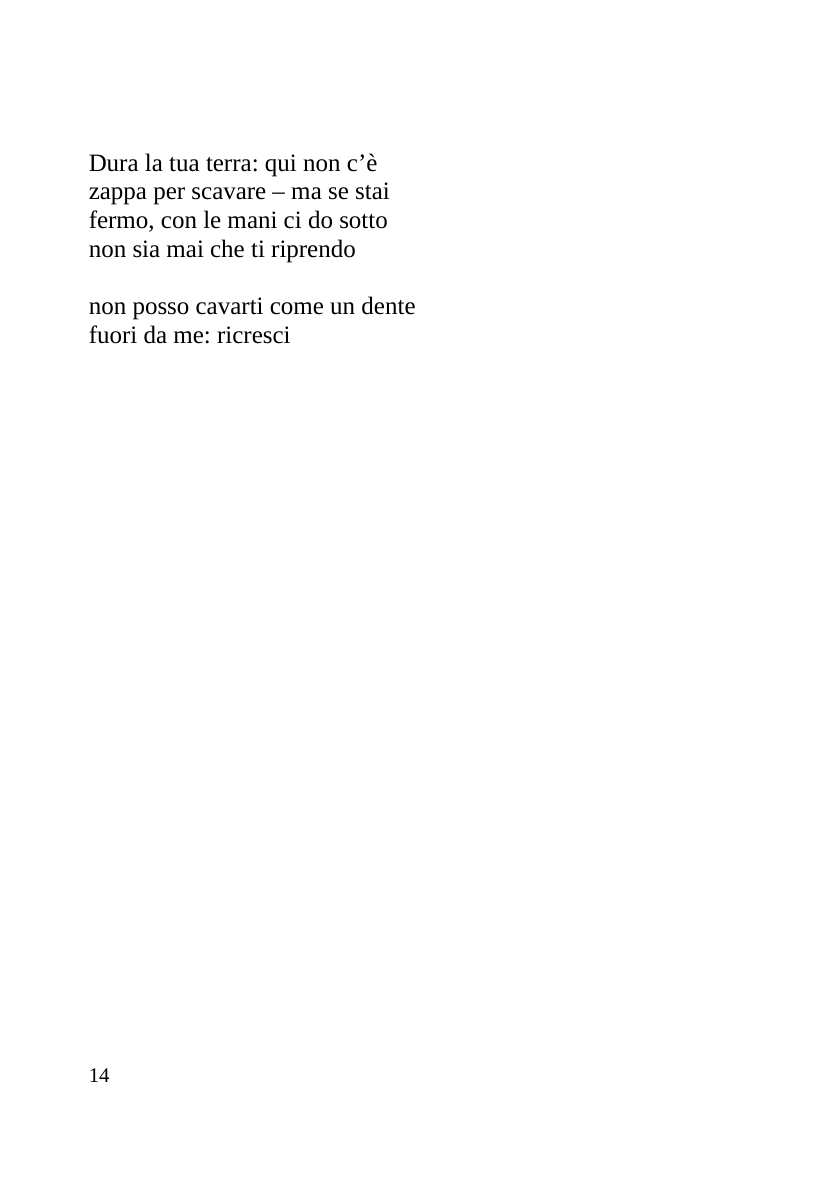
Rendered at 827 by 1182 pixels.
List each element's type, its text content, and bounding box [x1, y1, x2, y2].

text zappa per scavare – ma se stai [88, 176, 738, 205]
text Dura la tua terra: qui non c’è [88, 148, 738, 176]
text fermo, con le mani ci do sotto [88, 205, 738, 234]
text non posso cavarti come un dente [88, 291, 738, 320]
text non sia mai che ti riprendo [88, 234, 738, 263]
text fuori da me: ricresci [88, 320, 738, 349]
